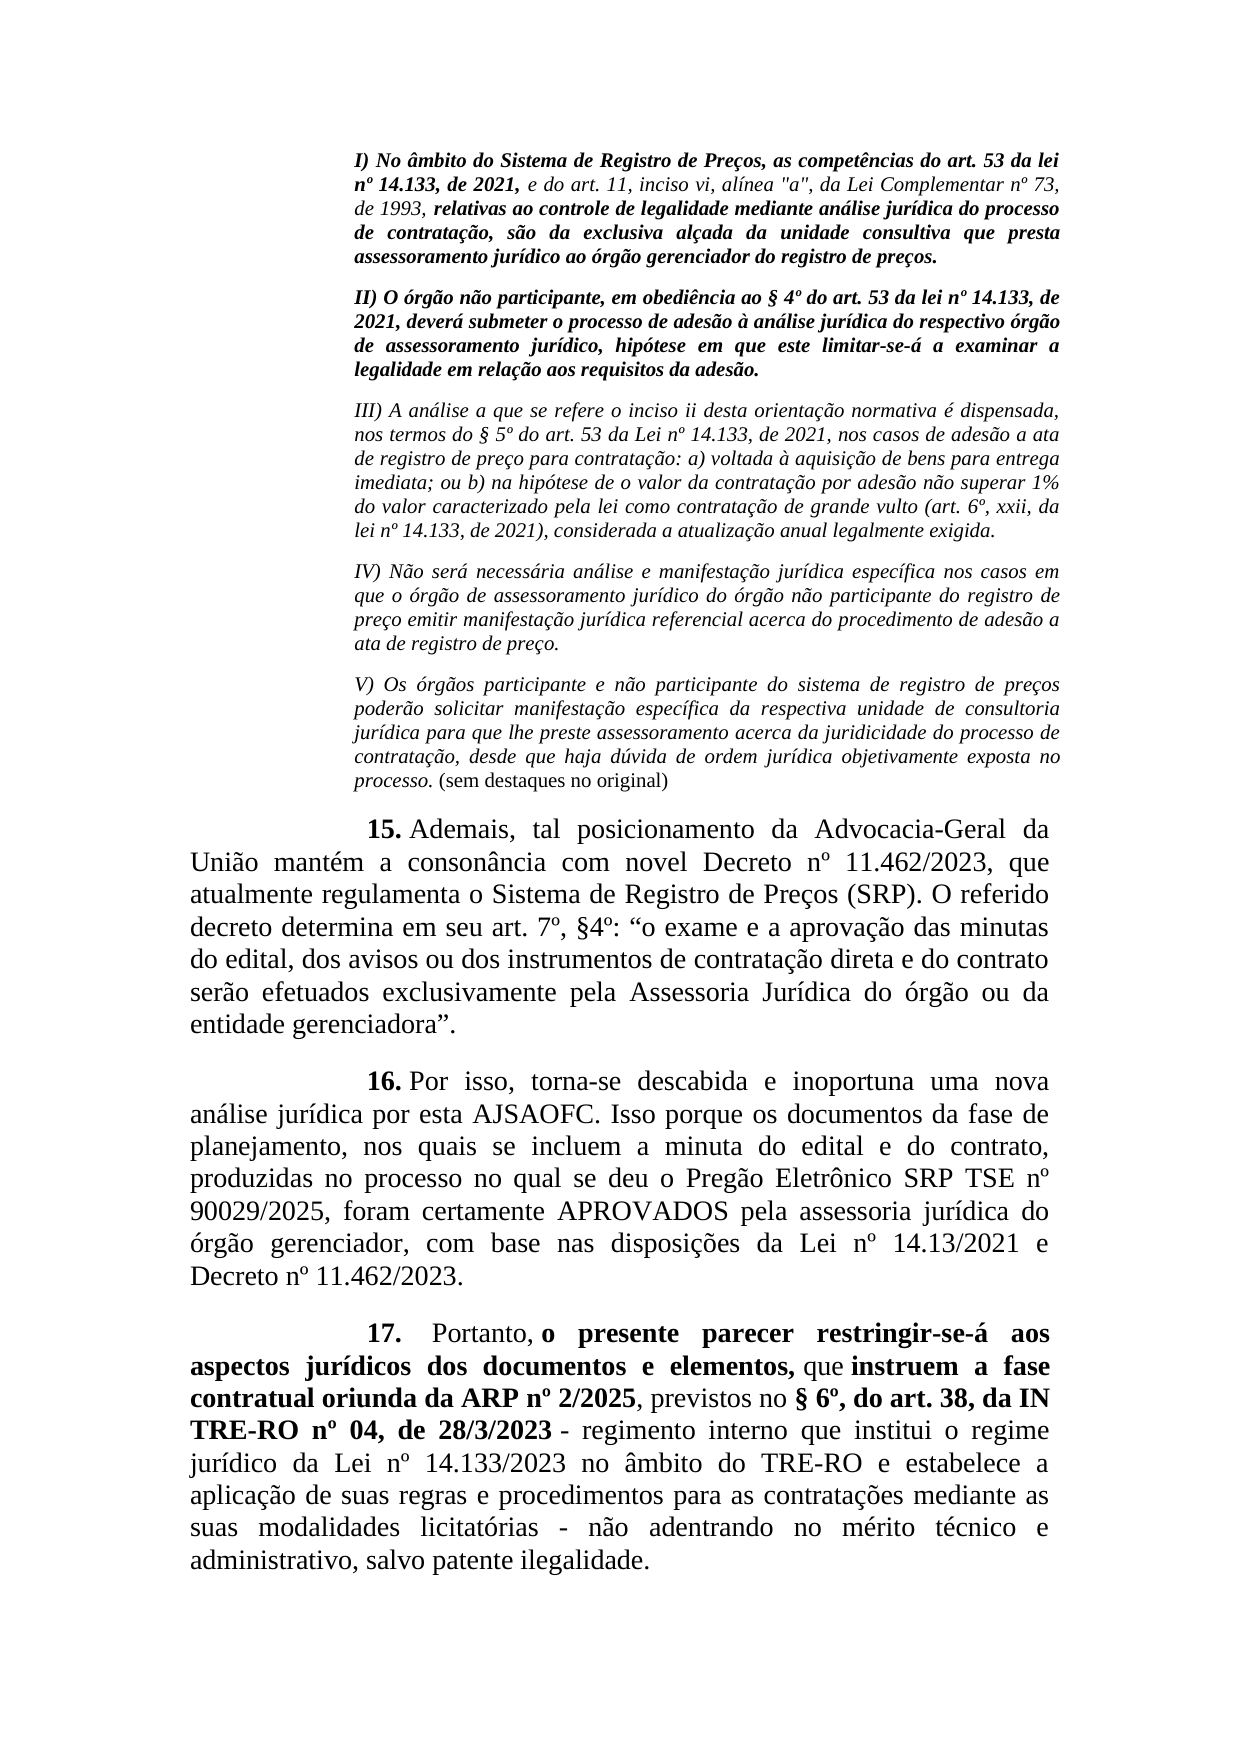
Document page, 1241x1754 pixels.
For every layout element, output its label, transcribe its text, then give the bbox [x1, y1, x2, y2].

text 17. Portanto, o presente parecer restringir-se-á aos aspectos jurídicos dos documentos e elementos, que instruem a fase contratual oriunda da ARP nº 2/2025, previstos no § 6º, do art. 38, da IN TRE-RO nº 04, de 28/3/2023 - regimento interno que institui o regime jurídico da Lei nº 14.133/2023 no âmbito do TRE-RO e estabelece a aplicação de suas regras e procedimentos para as contratações mediante as suas modalidades licitatórias - não adentrando no mérito técnico e administrativo, salvo patente ilegalidade. [190, 1316, 1051, 1575]
text II) O órgão não participante, em obediência ao § 4º do art. 53 da lei nº 14.133, de 2021, deverá submeter o processo de adesão à análise jurídica do respectivo órgão de assessoramento jurídico, hipótese em que este limitar-se-á a examinar a legalidade em relação aos requisitos da adesão. [354, 284, 1063, 381]
text 16. Por isso, torna-se descabida e inoportuna uma nova análise jurídica por esta AJSAOFC. Isso porque os documentos da fase de planejamento, nos quais se incluem a minuta do edital e do contrato, produzidas no processo no qual se deu o Pregão Eletrônico SRP TSE nº 90029/2025, foram certamente APROVADOS pela assessoria jurídica do órgão gerenciador, com base nas disposições da Lei nº 14.13/2021 e Decreto nº 11.462/2023. [190, 1064, 1051, 1291]
text I) No âmbito do Sistema de Registro de Preços, as competências do art. 53 da lei nº 14.133, de 2021, e do art. 11, inciso vi, alínea "a", da Lei Complementar nº 73, de 1993, relativas ao controle de legalidade mediante análise jurídica do processo de contratação, são da exclusiva alçada da unidade consultiva que presta assessoramento jurídico ao órgão gerenciador do registro de preços. [354, 148, 1063, 268]
text V) Os órgãos participante e não participante do sistema de registro de preços poderão solicitar manifestação específica da respectiva unidade de consultoria jurídica para que lhe preste assessoramento acerca da juridicidade do processo de contratação, desde que haja dúvida de ordem jurídica objetivamente exposta no processo. (sem destaques no original) [354, 671, 1063, 792]
text 15. Ademais, tal posicionamento da Advocacia-Geral da União mantém a consonância com novel Decreto nº 11.462/2023, que atualmente regulamenta o Sistema de Registro de Preços (SRP). O referido decreto determina em seu art. 7º, §4º: “o exame e a aprovação das minutas do edital, dos avisos ou dos instrumentos de contratação direta e do contrato serão efetuados exclusivamente pela Assessoria Jurídica do órgão ou da entidade gerenciadora”. [190, 813, 1051, 1039]
text IV) Não será necessária análise e manifestação jurídica específica nos casos em que o órgão de assessoramento jurídico do órgão não participante do registro de preço emitir manifestação jurídica referencial acerca do procedimento de adesão a ata de registro de preço. [354, 558, 1063, 655]
text III) A análise a que se refere o inciso ii desta orientação normativa é dispensada, nos termos do § 5º do art. 53 da Lei nº 14.133, de 2021, nos casos de adesão a ata de registro de preço para contratação: a) voltada à aquisição de bens para entrega imediata; ou b) na hipótese de o valor da contratação por adesão não superar 1% do valor caracterizado pela lei como contratação de grande vulto (art. 6º, xxii, da lei nº 14.133, de 2021), considerada a atualização anual legalmente exigida. [354, 397, 1063, 542]
